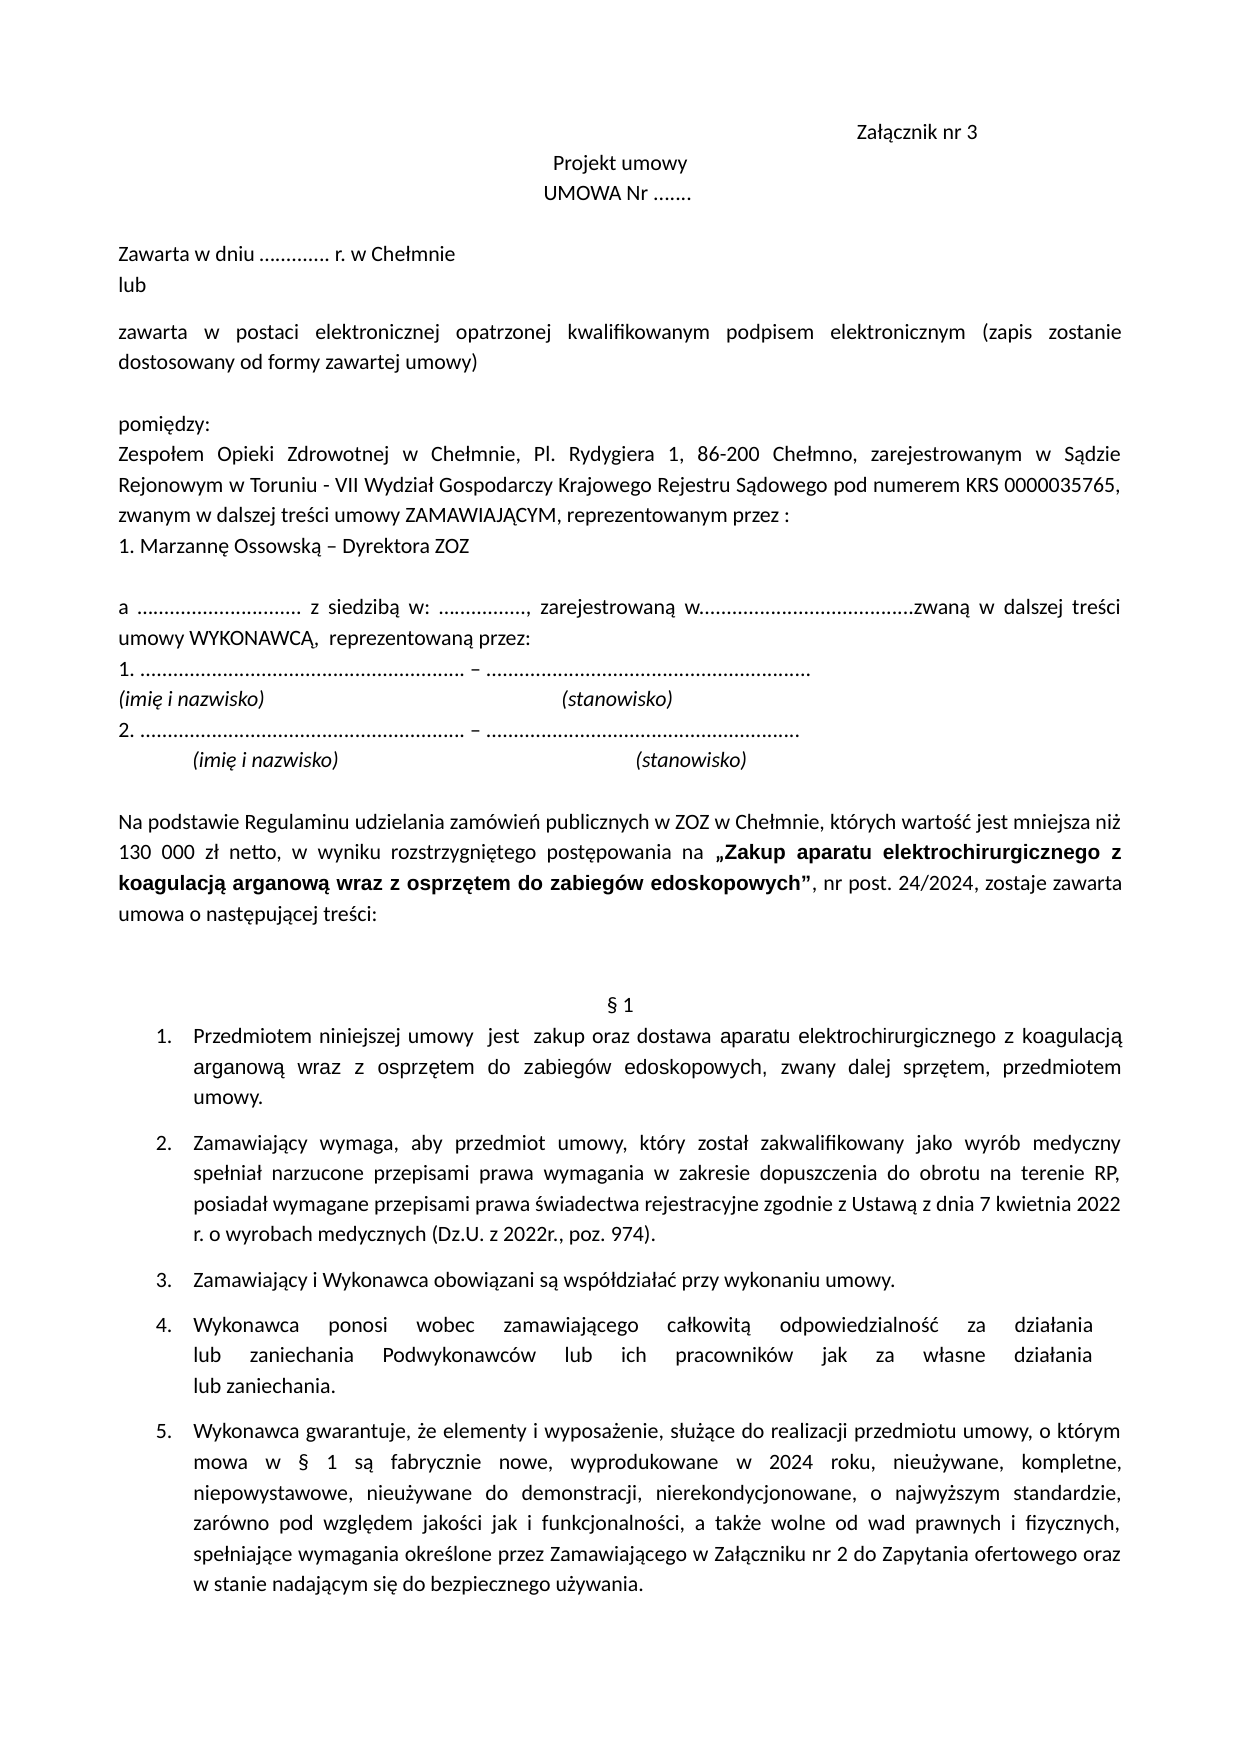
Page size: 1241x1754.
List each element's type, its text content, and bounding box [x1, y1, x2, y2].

text Zespołem Opieki Zdrowotnej w Chełmnie, Pl. Rydygiera 1, 86-200 Chełmno, zarejestrowanym w Sądzie Rejonowym w Toruniu - VII Wydział Gospodarczy Krajowego Rejestru Sądowego pod numerem KRS 0000035765, zwanym w dalszej treści umowy ZAMAWIAJĄCYM, reprezentowanym przez : [118, 440, 1122, 528]
list Wykonawca ponosi wobec zamawiającego całkowitą odpowiedzialność za działania lub zaniechania Podwykonawców lub ich pracowników jak za własne działania lub zaniechania. [156, 1311, 1122, 1399]
text § 1 [118, 992, 1122, 1018]
text zawarta w postaci elektronicznej opatrzonej kwalifikowanym podpisem elektronicznym (zapis zostanie dostosowany od formy zawartej umowy) [118, 318, 1122, 375]
text UMOWA Nr ....... [118, 179, 1117, 206]
text 1. Marzannę Ossowską – Dyrektora ZOZ [118, 532, 1122, 559]
text Na podstawie Regulaminu udzielania zamówień publicznych w ZOZ w Chełmnie, których wartość jest mniejsza niż 130 000 zł netto, w wyniku rozstrzygniętego postępowania na „Zakup aparatu elektrochirurgicznego z koagulacją arganową wraz z osprzętem do zabiegów edoskopowych”, nr post. 24/2024, zostaje zawarta umowa o następującej treści: [118, 808, 1122, 926]
text (imię i nazwisko) (stanowisko) [118, 747, 1122, 773]
text lub [118, 271, 1122, 298]
list Zamawiający i Wykonawca obowiązani są współdziałać przy wykonaniu umowy. [156, 1266, 1122, 1292]
text (imię i nazwisko) (stanowisko) [118, 685, 1122, 712]
text 2. ........................................................... – ......................................................... [118, 716, 1122, 743]
text a …........................... z siedzibą w: …............., zarejestrowaną w.......................................zwaną w dalszej treści umowy WYKONAWCĄ, reprezentowaną przez: [118, 593, 1122, 651]
text Załącznik nr 3 [118, 118, 1122, 145]
subtitle Projekt umowy [118, 149, 1122, 175]
text Zawarta w dniu ….......... r. w Chełmnie [118, 241, 1122, 267]
list Wykonawca gwarantuje, że elementy i wyposażenie, służące do realizacji przedmiotu umowy, o którym mowa w § 1 są fabrycznie nowe, wyprodukowane w 2024 roku, nieużywane, kompletne, niepowystawowe, nieużywane do demonstracji, nierekondycjonowane, o najwyższym standardzie, zarówno pod względem jakości jak i funkcjonalności, a także wolne od wad prawnych i fizycznych, spełniające wymagania określone przez Zamawiającego w Załączniku nr 2 do Zapytania ofertowego oraz w stanie nadającym się do bezpiecznego używania. [156, 1417, 1122, 1597]
list Przedmiotem niniejszej umowy jest zakup oraz dostawa aparatu elektrochirurgicznego z koagulacją arganową wraz z osprzętem do zabiegów edoskopowych, zwany dalej sprzętem, przedmiotem umowy. [156, 1022, 1122, 1110]
list Zamawiający wymaga, aby przedmiot umowy, który został zakwalifikowany jako wyrób medyczny spełniał narzucone przepisami prawa wymagania w zakresie dopuszczenia do obrotu na terenie RP, posiadał wymagane przepisami prawa świadectwa rejestracyjne zgodnie z Ustawą z dnia 7 kwietnia 2022 r. o wyrobach medycznych (Dz.U. z 2022r., poz. 974). [156, 1129, 1122, 1247]
text pomiędzy: [118, 410, 1122, 436]
text 1. ........................................................... – ........................................................... [118, 655, 1122, 681]
